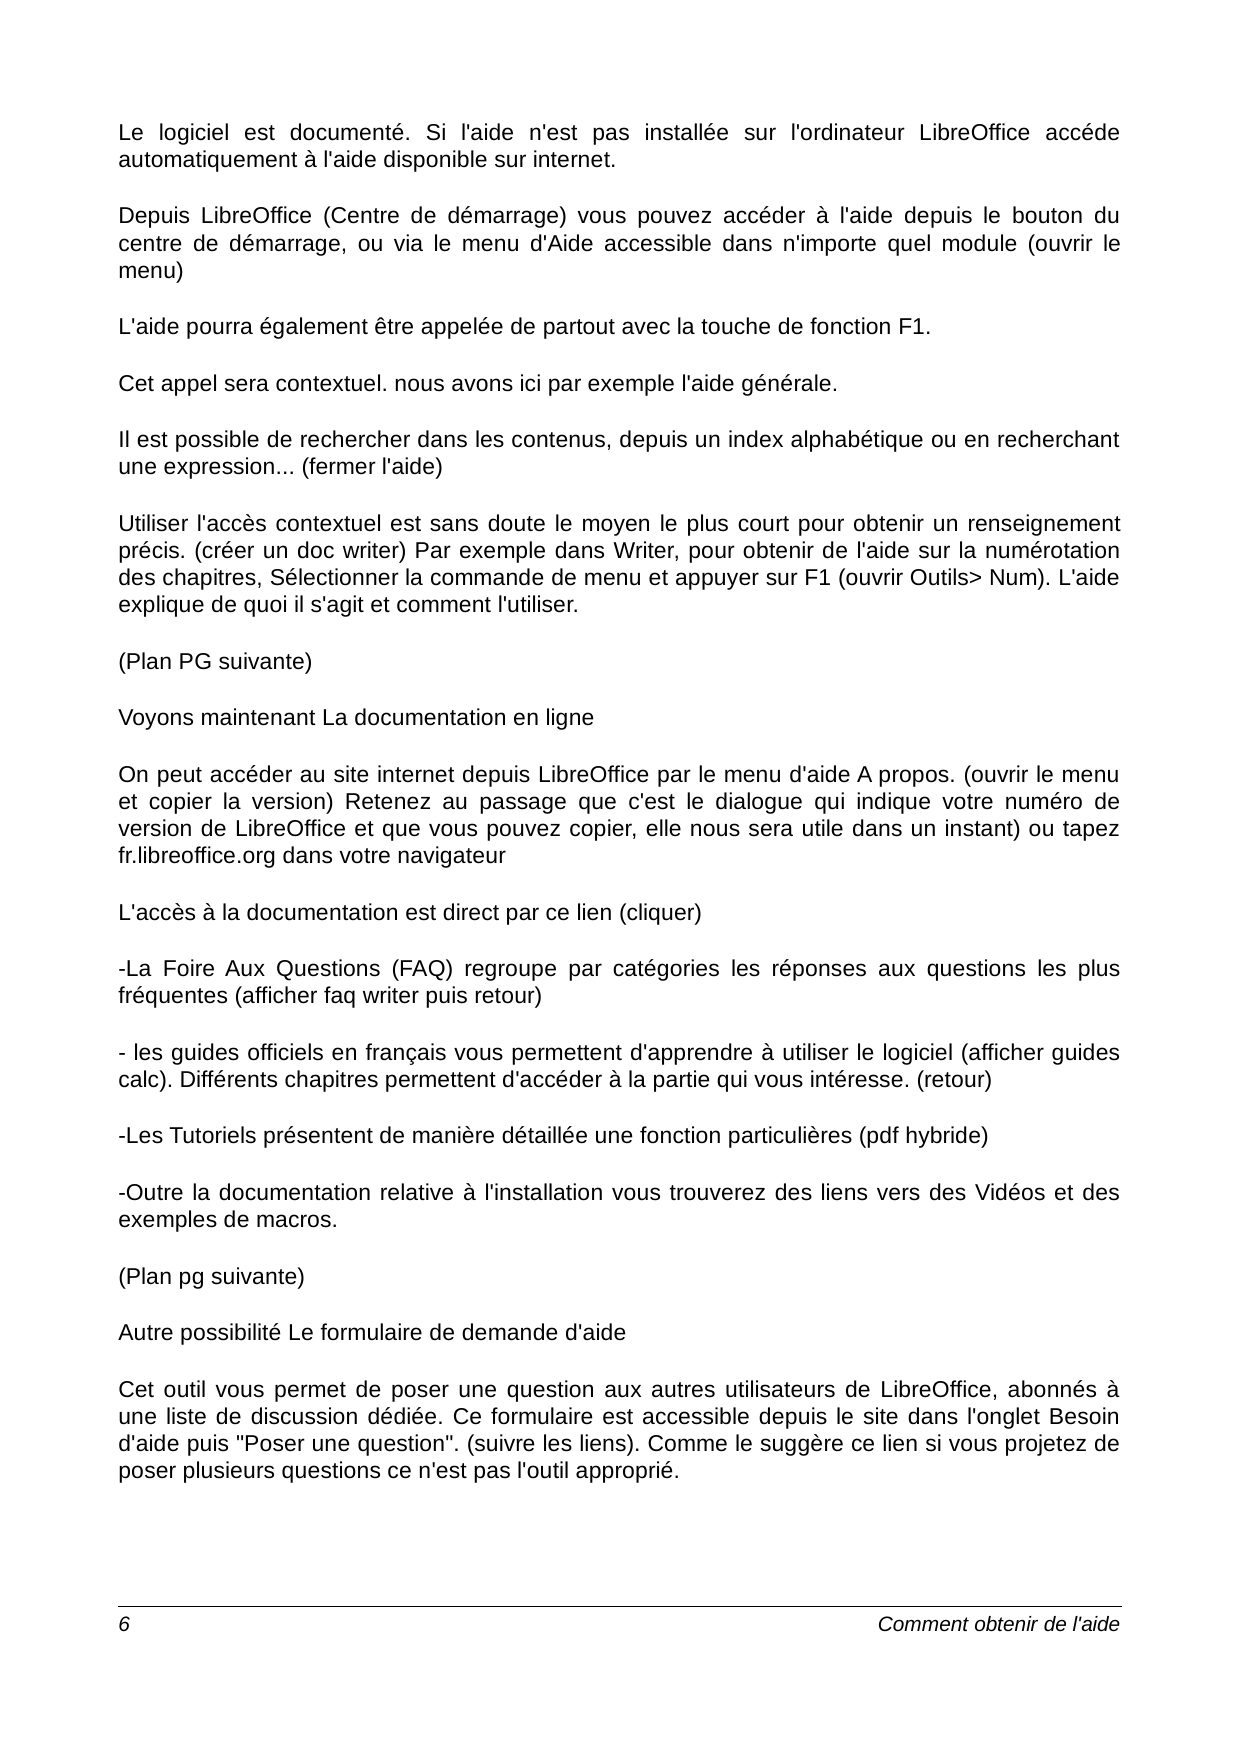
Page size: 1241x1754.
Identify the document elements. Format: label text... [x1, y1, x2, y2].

text - les guides officiels en français vous permettent d'apprendre à utiliser le logiciel (afficher guides calc). Différents chapitres permettent d'accéder à la partie qui vous intéresse. (retour) [118, 1038, 1122, 1092]
text (Plan PG suivante) [118, 647, 1122, 674]
text Cet appel sera contextuel. nous avons ici par exemple l'aide générale. [118, 369, 1122, 396]
text Voyons maintenant La documentation en ligne [118, 704, 1122, 731]
text Autre possibilité Le formulaire de demande d'aide [118, 1319, 1122, 1346]
text L'accès à la documentation est direct par ce lien (cliquer) [118, 898, 1122, 925]
text Il est possible de rechercher dans les contenus, depuis un index alphabétique ou en recherchant une expression... (fermer l'aide) [118, 426, 1122, 480]
text L'aide pourra également être appelée de partout avec la touche de fonction F1. [118, 312, 1122, 339]
text Le logiciel est documenté. Si l'aide n'est pas installée sur l'ordinateur LibreOffice accéde automatiquement à l'aide disponible sur internet. [118, 118, 1122, 172]
text -La Foire Aux Questions (FAQ) regroupe par catégories les réponses aux questions les plus fréquentes (afficher faq writer puis retour) [118, 954, 1122, 1009]
text -Les Tutoriels présentent de manière détaillée une fonction particulières (pdf hybride) [118, 1122, 1122, 1149]
text Utiliser l'accès contextuel est sans doute le moyen le plus court pour obtenir un renseignement précis. (créer un doc writer) Par exemple dans Writer, pour obtenir de l'aide sur la numérotation des chapitres, Sélectionner la commande de menu et appuyer sur F1 (ouvrir Outils> Num). L'aide explique de quoi il s'agit et comment l'utiliser. [118, 509, 1122, 618]
text Cet outil vous permet de poser une question aux autres utilisateurs de LibreOffice, abonnés à une liste de discussion dédiée. Ce formulaire est accessible depuis le site dans l'onglet Besoin d'aide puis "Poser une question". (suivre les liens). Comme le suggère ce lien si vous projetez de poser plusieurs questions ce n'est pas l'outil approprié. [118, 1375, 1122, 1483]
text Depuis LibreOffice (Centre de démarrage) vous pouvez accéder à l'aide depuis le bouton du centre de démarrage, ou via le menu d'Aide accessible dans n'importe quel module (ouvrir le menu) [118, 202, 1122, 283]
text -Outre la documentation relative à l'installation vous trouverez des liens vers des Vidéos et des exemples de macros. [118, 1178, 1122, 1233]
text On peut accéder au site internet depuis LibreOffice par le menu d'aide A propos. (ouvrir le menu et copier la version) Retenez au passage que c'est le dialogue qui indique votre numéro de version de LibreOffice et que vous pouvez copier, elle nous sera utile dans un instant) ou tapez fr.libreoffice.org dans votre navigateur [118, 760, 1122, 868]
text (Plan pg suivante) [118, 1262, 1122, 1289]
